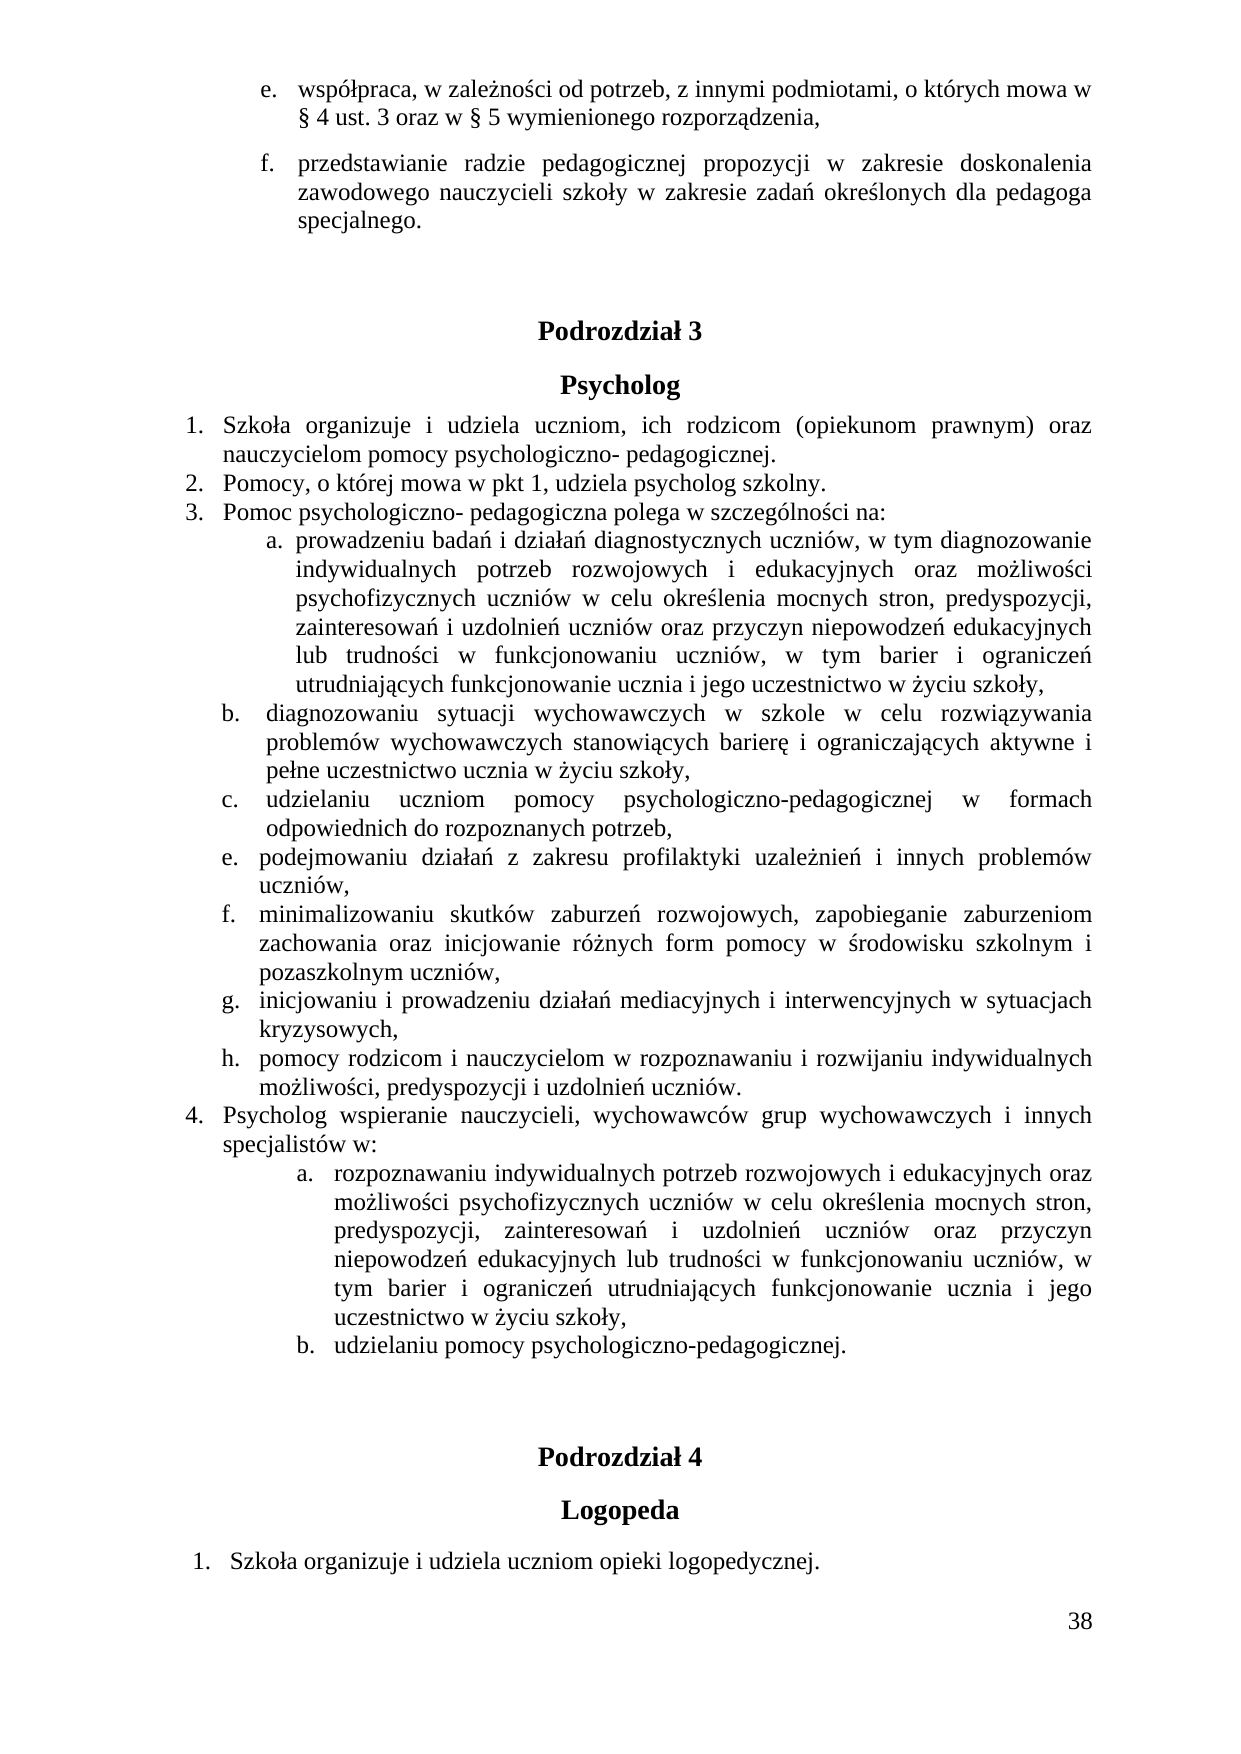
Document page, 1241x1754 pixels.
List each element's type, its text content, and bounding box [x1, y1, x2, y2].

list Pomoc psychologiczno- pedagogiczna polega w szczególności na: [185, 497, 1093, 526]
list prowadzeniu badań i działań diagnostycznych uczniów, w tym diagnozowanie indywidualnych potrzeb rozwojowych i edukacyjnych oraz możliwości psychofizycznych uczniów w celu określenia mocnych stron, predyspozycji, zainteresowań i uzdolnień uczniów oraz przyczyn niepowodzeń edukacyjnych lub trudności w funkcjonowaniu uczniów, w tym barier i ograniczeń utrudniających funkcjonowanie ucznia i jego uczestnictwo w życiu szkoły, [266, 526, 1093, 698]
list udzielaniu uczniom pomocy psychologiczno-pedagogicznej w formach odpowiednich do rozpoznanych potrzeb, [221, 784, 1093, 842]
list minimalizowaniu skutków zaburzeń rozwojowych, zapobieganie zaburzeniom zachowania oraz inicjowanie różnych form pomocy w środowisku szkolnym i pozaszkolnym uczniów, [221, 899, 1093, 986]
list rozpoznawaniu indywidualnych potrzeb rozwojowych i edukacyjnych oraz możliwości psychofizycznych uczniów w celu określenia mocnych stron, predyspozycji, zainteresowań i uzdolnień uczniów oraz przyczyn niepowodzeń edukacyjnych lub trudności w funkcjonowaniu uczniów, w tym barier i ograniczeń utrudniających funkcjonowanie ucznia i jego uczestnictwo w życiu szkoły, [296, 1158, 1093, 1331]
list inicjowaniu i prowadzeniu działań mediacyjnych i interwencyjnych w sytuacjach kryzysowych, [221, 986, 1093, 1043]
list udzielaniu pomocy psychologiczno-pedagogicznej. [296, 1331, 1093, 1359]
list Pomocy, o której mowa w pkt 1, udziela psycholog szkolny. [185, 468, 1093, 497]
subtitle Logopeda [148, 1493, 1093, 1525]
list Psycholog wspieranie nauczycieli, wychowawców grup wychowawczych i innych specjalistów w: [185, 1101, 1093, 1158]
list przedstawianie radzie pedagogicznej propozycji w zakresie doskonalenia zawodowego nauczycieli szkoły w zakresie zadań określonych dla pedagoga specjalnego. [260, 148, 1093, 234]
list Szkoła organizuje i udziela uczniom, ich rodzicom (opiekunom prawnym) oraz nauczycielom pomocy psychologiczno- pedagogicznej. [185, 411, 1093, 468]
subtitle Podrozdział 4 [148, 1439, 1093, 1472]
list diagnozowaniu sytuacji wychowawczych w szkole w celu rozwiązywania problemów wychowawczych stanowiących barierę i ograniczających aktywne i pełne uczestnictwo ucznia w życiu szkoły, [221, 698, 1093, 784]
list współpraca, w zależności od potrzeb, z innymi podmiotami, o których mowa w § 4 ust. 3 oraz w § 5 wymienionego rozporządzenia, [260, 74, 1093, 131]
subtitle Podrozdział 3 [148, 314, 1093, 347]
list podejmowaniu działań z zakresu profilaktyki uzależnień i innych problemów uczniów, [221, 842, 1093, 899]
list pomocy rodzicom i nauczycielom w rozpoznawaniu i rozwijaniu indywidualnych możliwości, predyspozycji i uzdolnień uczniów. [221, 1043, 1093, 1101]
list Szkoła organizuje i udziela uczniom opieki logopedycznej. [192, 1546, 1093, 1575]
subtitle Psycholog [148, 368, 1093, 400]
